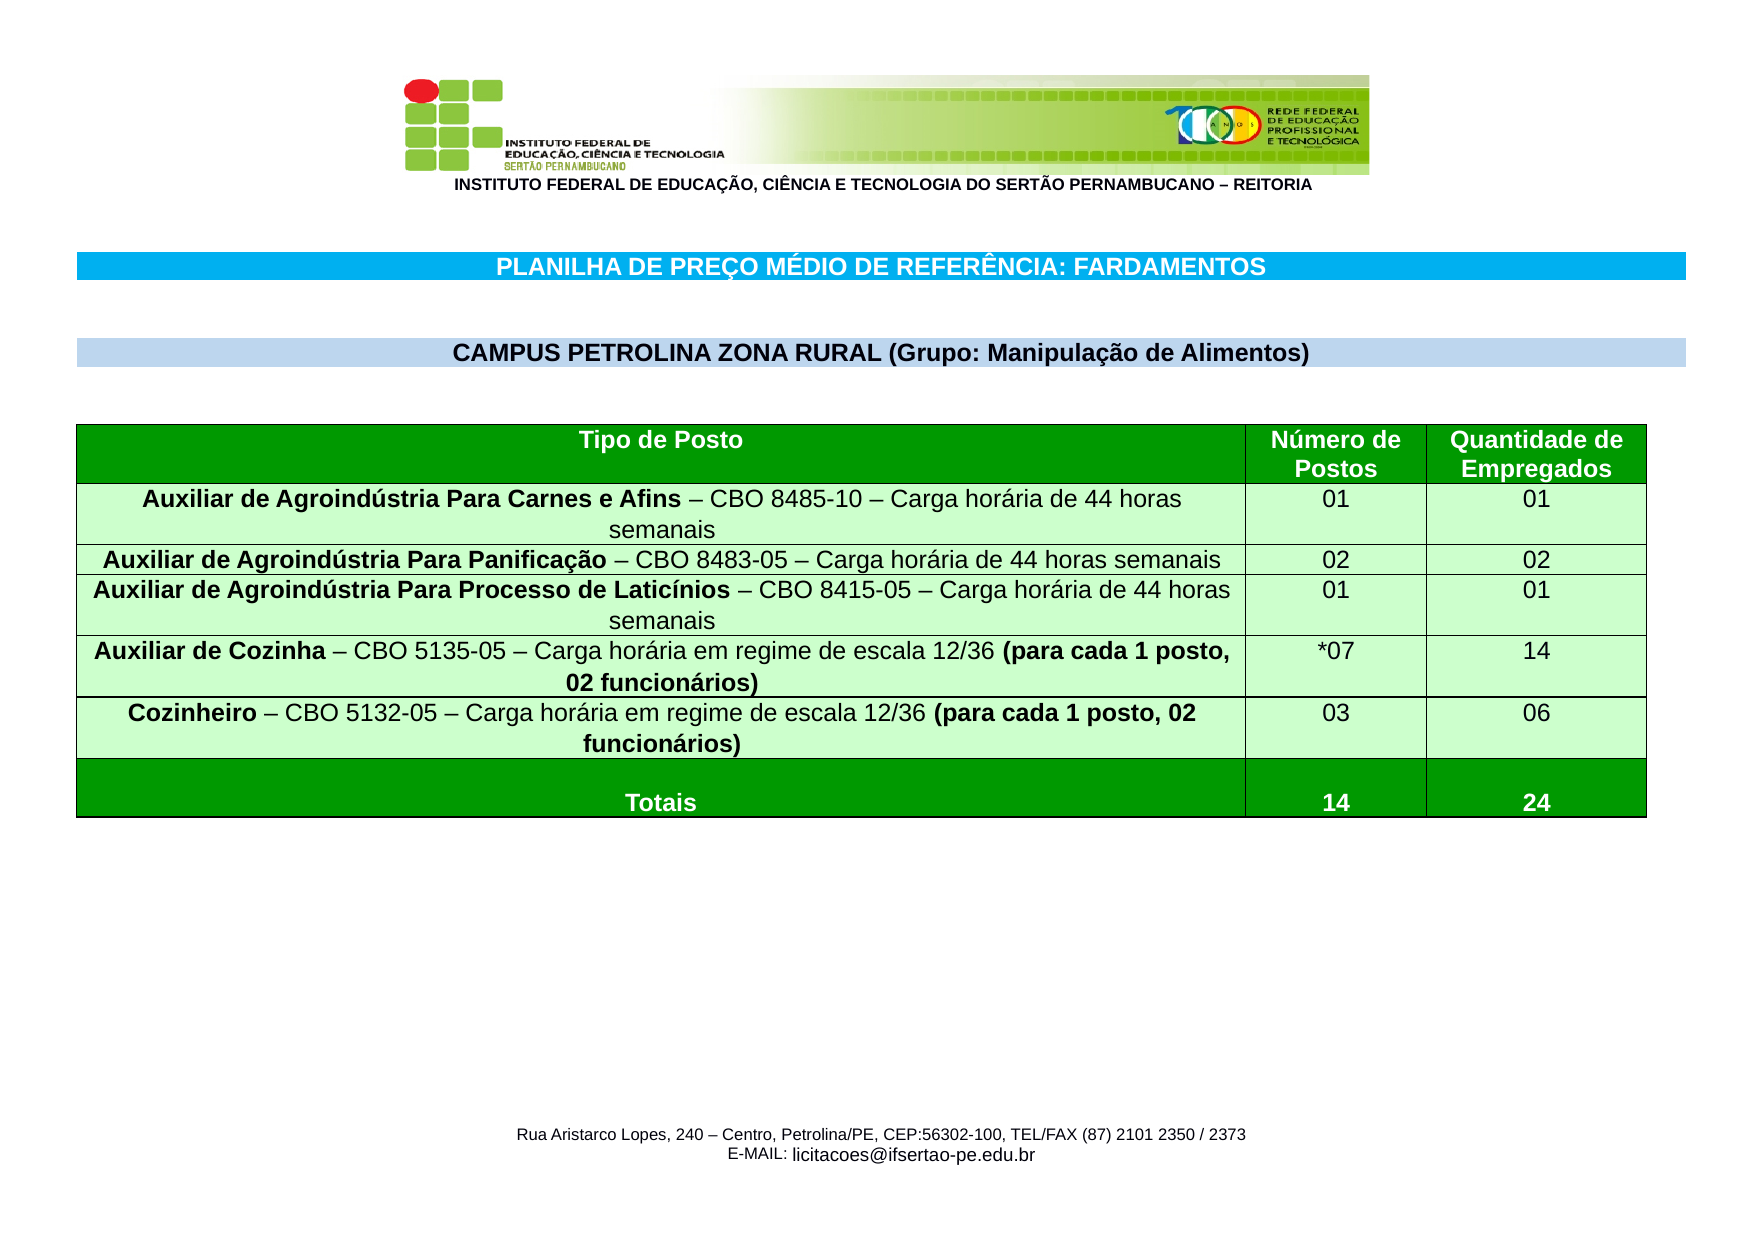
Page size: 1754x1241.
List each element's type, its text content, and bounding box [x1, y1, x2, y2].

table_cell *07 [1246, 636, 1426, 696]
table_cell 14 [1427, 636, 1646, 696]
table_header Quantidade de Empregados [1427, 425, 1646, 483]
table_cell 01 [1427, 484, 1646, 544]
table_cell 03 [1246, 698, 1426, 758]
picture [393, 75, 1370, 175]
table_cell Cozinheiro – CBO 5132-05 – Carga horária em regime de escala 12/36 (para cada 1 posto, 02 funcionários) [77, 698, 1245, 758]
table_cell Auxiliar de Agroindústria Para Processo de Laticínios – CBO 8415-05 – Carga horária de 44 horas semanais [77, 575, 1245, 635]
table_cell 02 [1246, 545, 1426, 574]
table_cell Auxiliar de Agroindústria Para Panificação – CBO 8483-05 – Carga horária de 44 horas semanais [77, 545, 1245, 574]
subtitle CAMPUS PETROLINA ZONA RURAL (Grupo: Manipulação de Alimentos) [77, 338, 1686, 367]
table_cell Totais [77, 759, 1245, 816]
table_cell 24 [1427, 759, 1646, 816]
table_cell 06 [1427, 698, 1646, 758]
table_header Tipo de Posto [77, 425, 1245, 483]
table_header Número de Postos [1246, 425, 1426, 483]
table_cell 01 [1427, 575, 1646, 635]
subtitle PLANILHA DE PREÇO MÉDIO DE REFERÊNCIA: FARDAMENTOS [77, 252, 1686, 280]
table_cell 14 [1246, 759, 1426, 816]
table_cell 01 [1246, 575, 1426, 635]
table_cell Auxiliar de Cozinha – CBO 5135-05 – Carga horária em regime de escala 12/36 (para cada 1 posto, 02 funcionários) [77, 636, 1245, 696]
table_cell 01 [1246, 484, 1426, 544]
table_cell Auxiliar de Agroindústria Para Carnes e Afins – CBO 8485-10 – Carga horária de 44 horas semanais [77, 484, 1245, 544]
table_cell 02 [1427, 545, 1646, 574]
